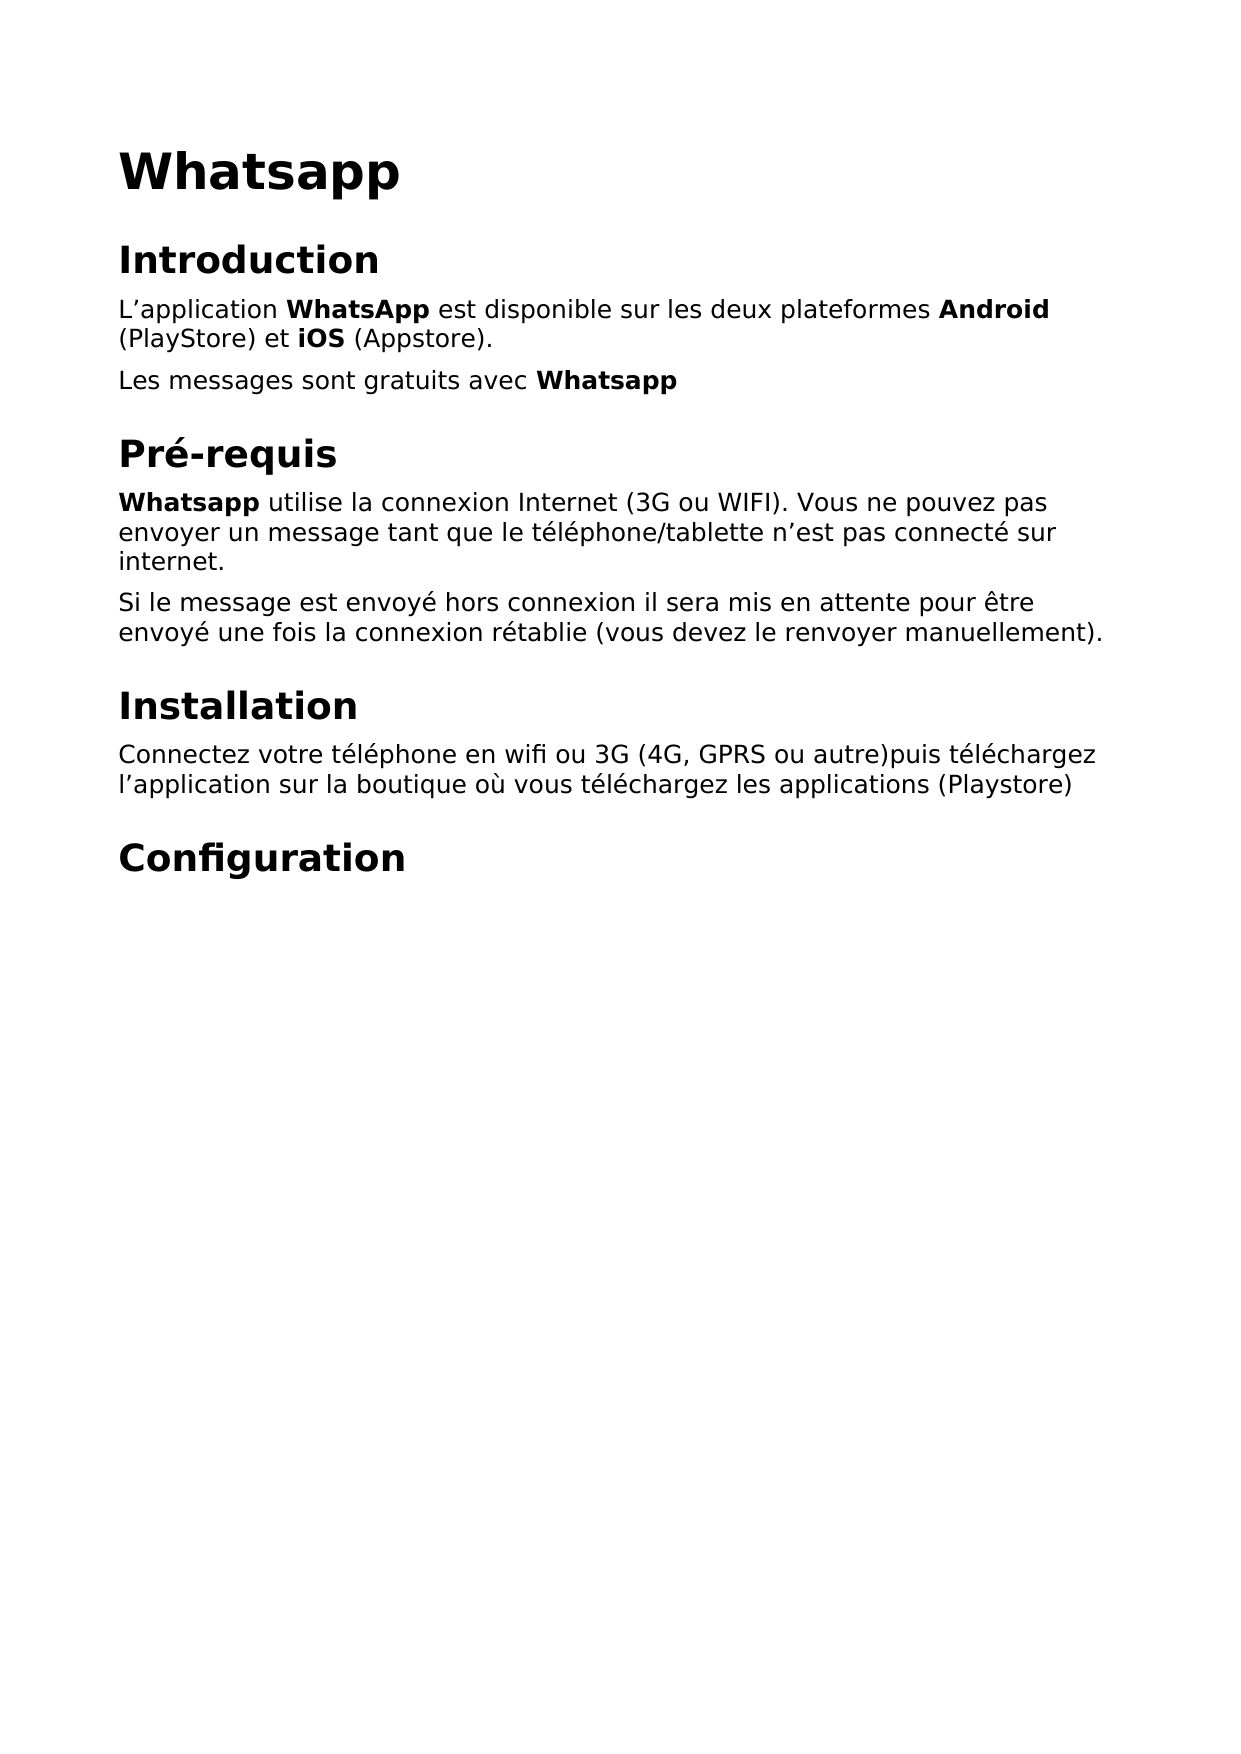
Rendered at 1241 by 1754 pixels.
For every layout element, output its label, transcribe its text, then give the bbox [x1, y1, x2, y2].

text L’application WhatsApp est disponible sur les deux plateformes Android (PlayStore) et iOS (Appstore). [118, 295, 1122, 353]
text Les messages sont gratuits avec Whatsapp [118, 366, 1122, 395]
text Whatsapp utilise la connexion Internet (3G ou WIFI). Vous ne pouvez pas envoyer un message tant que le téléphone/tablette n’est pas connecté sur internet. [118, 489, 1122, 576]
subtitle Installation [118, 684, 1122, 728]
subtitle Whatsapp [118, 143, 1122, 201]
subtitle Introduction [118, 239, 1122, 282]
text Connectez votre téléphone en wifi ou 3G (4G, GPRS ou autre)puis téléchargez l’application sur la boutique où vous téléchargez les applications (Playstore) [118, 741, 1122, 799]
subtitle Pré-requis [118, 432, 1122, 476]
text Si le message est envoyé hors connexion il sera mis en attente pour être envoyé une fois la connexion rétablie (vous devez le renvoyer manuellement). [118, 589, 1122, 647]
subtitle Configuration [118, 836, 1122, 880]
